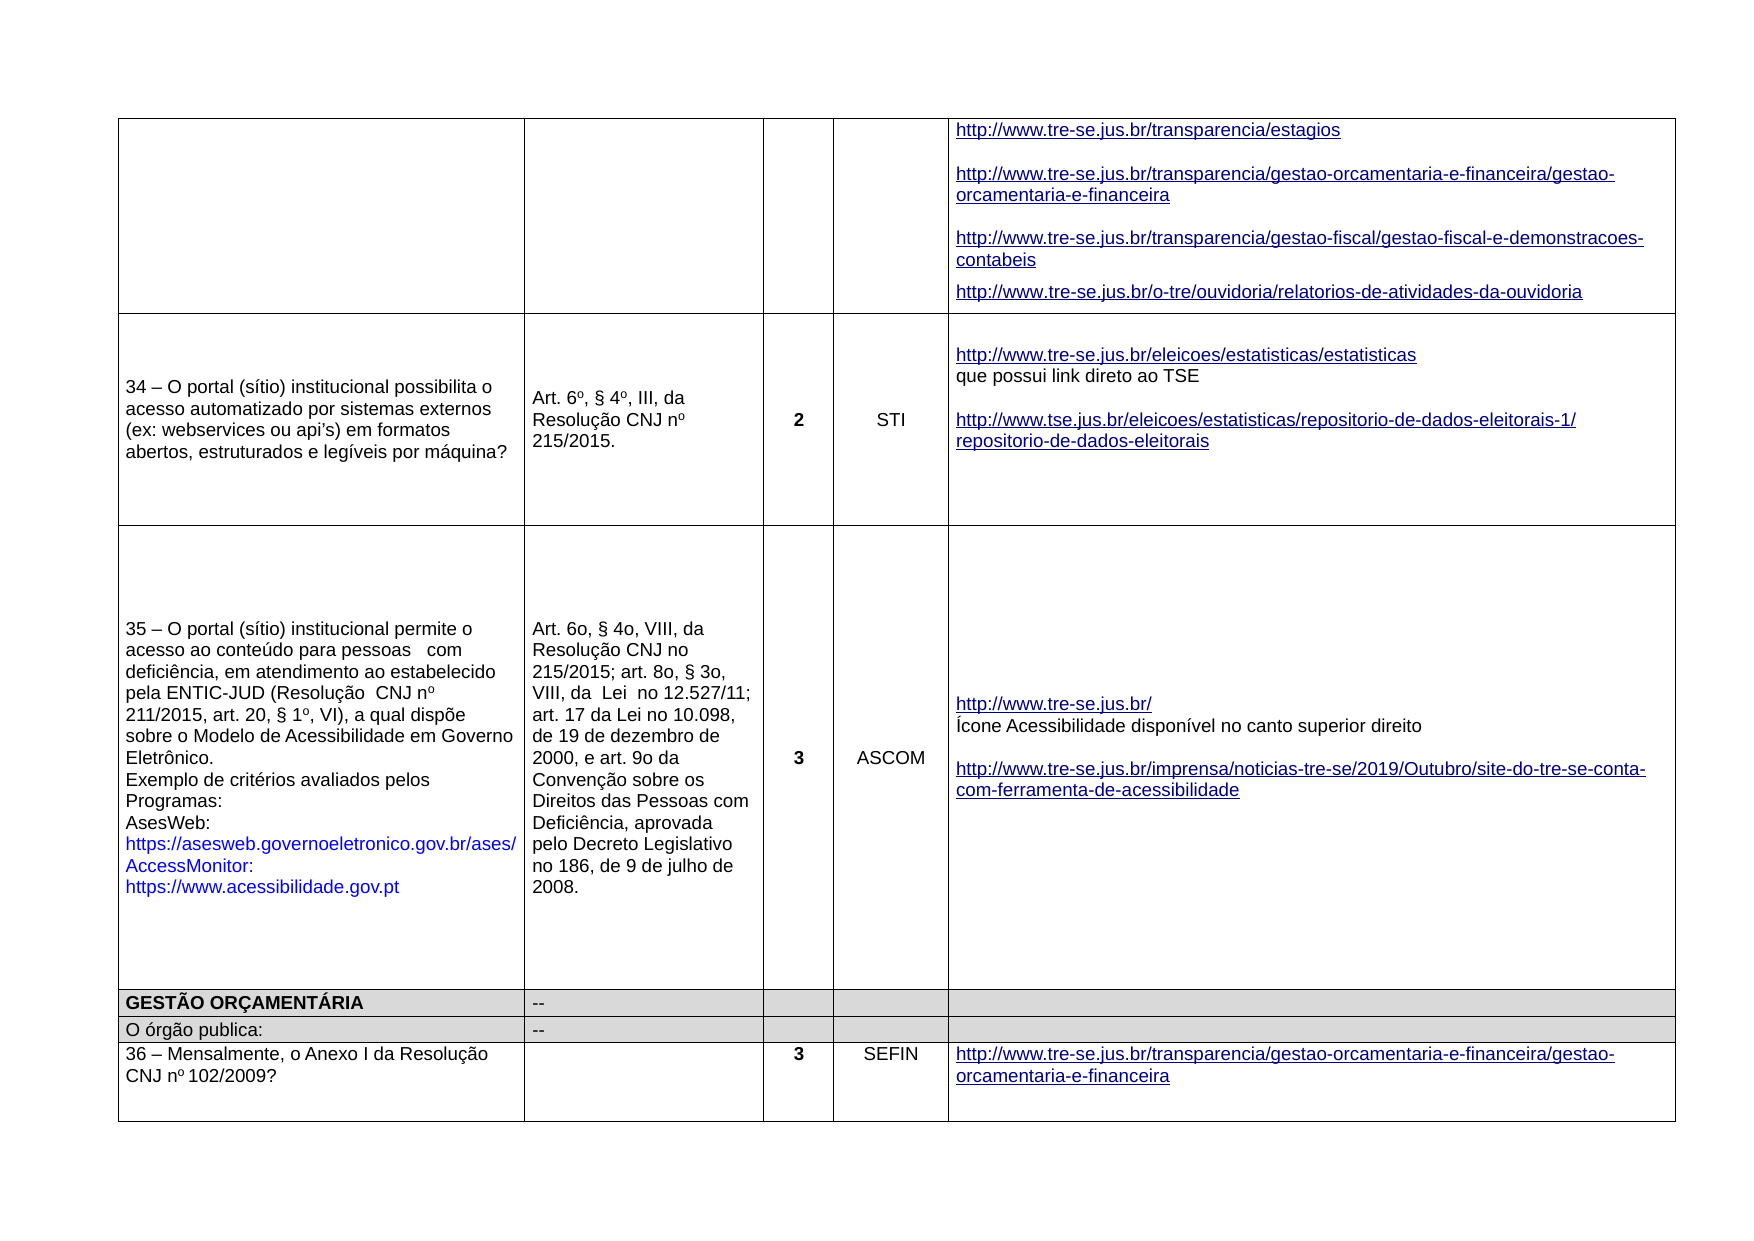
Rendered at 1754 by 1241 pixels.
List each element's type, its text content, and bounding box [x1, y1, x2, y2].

table_cell 2 [764, 314, 833, 525]
table_cell -- [525, 1017, 763, 1042]
table_cell http://www.tre-se.jus.br/ Ícone Acessibilidade disponível no canto superior direito http://www.tre-se.jus.br/imprensa/noticias-tre-se/2019/Outubro/site-do-tre-se-conta-com-ferramenta-de-acessibilidade [949, 526, 1675, 989]
table_cell 3 [764, 1043, 833, 1121]
table_cell SEFIN [834, 1043, 948, 1121]
table_cell [834, 990, 948, 1016]
table_cell ASCOM [834, 526, 948, 989]
table_cell 36 – Mensalmente, o Anexo I da Resolução CNJ no 102/2009? [119, 1043, 524, 1121]
table_cell Art. 6o, § 4o, VIII, da Resolução CNJ no 215/2015; art. 8o, § 3o, VIII, da Lei no 12.527/11; art. 17 da Lei no 10.098, de 19 de dezembro de 2000, e art. 9o da Convenção sobre os Direitos das Pessoas com Deficiência, aprovada pelo Decreto Legislativo no 186, de 9 de julho de 2008. [525, 526, 763, 989]
table_cell [119, 119, 524, 312]
table_cell [834, 119, 948, 312]
table_cell [764, 119, 833, 312]
table_cell http://www.tre-se.jus.br/transparencia/estagios http://www.tre-se.jus.br/transparencia/gestao-orcamentaria-e-financeira/gestao-orcamentaria-e-financeira http://www.tre-se.jus.br/transparencia/gestao-fiscal/gestao-fiscal-e-demonstracoes-contabeis http://www.tre-se.jus.br/o-tre/ouvidoria/relatorios-de-atividades-da-ouvidoria [949, 119, 1675, 312]
table_cell -- [525, 990, 763, 1016]
table_cell O órgão publica: [119, 1017, 524, 1042]
table_cell [525, 1043, 763, 1121]
table_cell [949, 990, 1675, 1016]
table_cell [834, 1017, 948, 1042]
table_cell 34 – O portal (sítio) institucional possibilita o acesso automatizado por sistemas externos (ex: webservices ou api’s) em formatos abertos, estruturados e legíveis por máquina? [119, 314, 524, 525]
table_cell [949, 1017, 1675, 1042]
table_cell [764, 1017, 833, 1042]
table_cell http://www.tre-se.jus.br/eleicoes/estatisticas/estatisticas que possui link direto ao TSE http://www.tse.jus.br/eleicoes/estatisticas/repositorio-de-dados-eleitorais-1/repositorio-de-dados-eleitorais [949, 314, 1675, 525]
table_cell [525, 119, 763, 312]
table_cell Art. 6o, § 4o, III, da Resolução CNJ no 215/2015. [525, 314, 763, 525]
table_cell 35 – O portal (sítio) institucional permite o acesso ao conteúdo para pessoas com deficiência, em atendimento ao estabelecido pela ENTIC-JUD (Resolução CNJ no 211/2015, art. 20, § 1o, VI), a qual dispõe sobre o Modelo de Acessibilidade em Governo Eletrônico. Exemplo de critérios avaliados pelos Programas: AsesWeb: https://asesweb.governoeletronico.gov.br/ases/ AccessMonitor: https://www.acessibilidade.gov.pt [119, 526, 524, 989]
table_cell GESTÃO ORÇAMENTÁRIA [119, 990, 524, 1016]
table_cell [764, 990, 833, 1016]
table_cell 3 [764, 526, 833, 989]
table_cell http://www.tre-se.jus.br/transparencia/gestao-orcamentaria-e-financeira/gestao-orcamentaria-e-financeira [949, 1043, 1675, 1121]
table_cell STI [834, 314, 948, 525]
